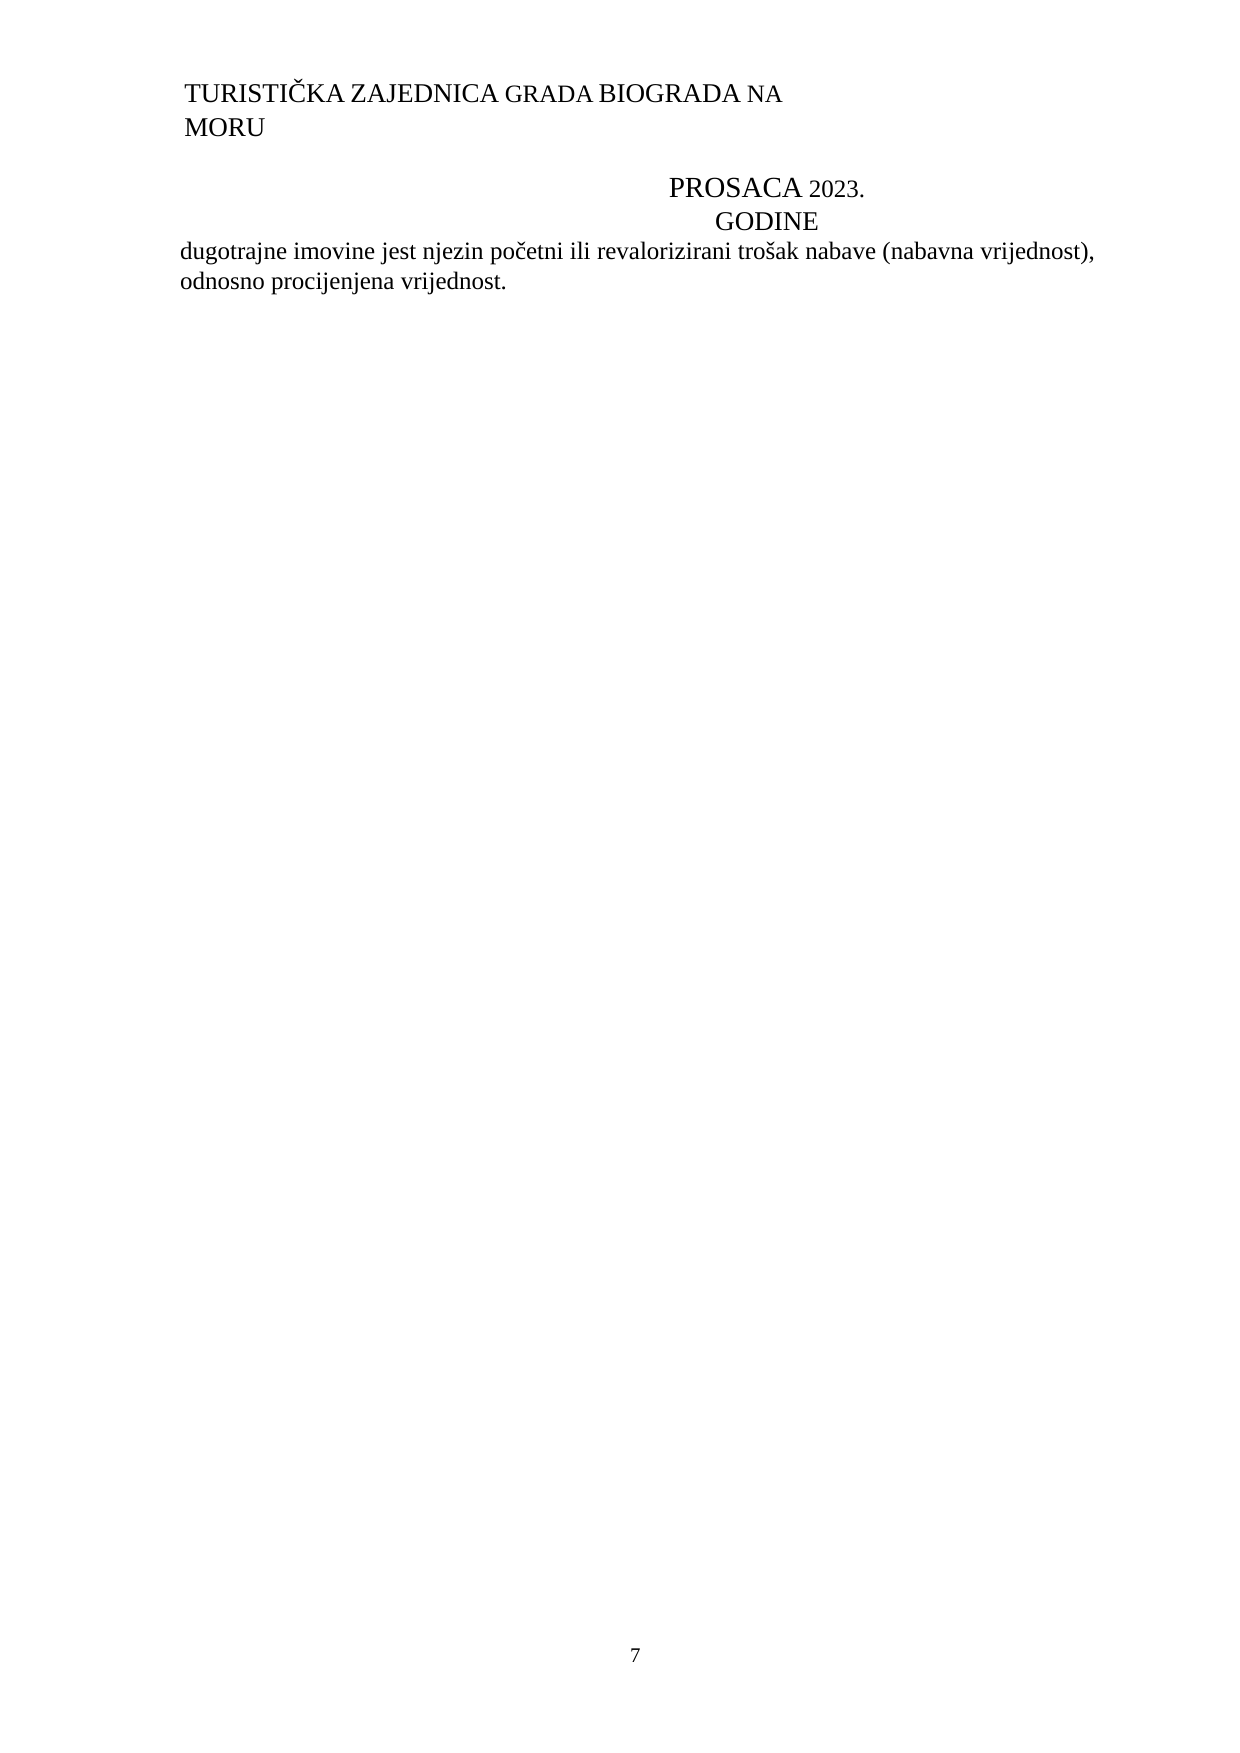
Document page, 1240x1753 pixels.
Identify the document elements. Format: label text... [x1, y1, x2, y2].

text dugotrajne imovine jest njezin početni ili revalorizirani trošak nabave (nabavna vrijednost), odnosno procijenjena vrijednost. [180, 236, 1096, 295]
